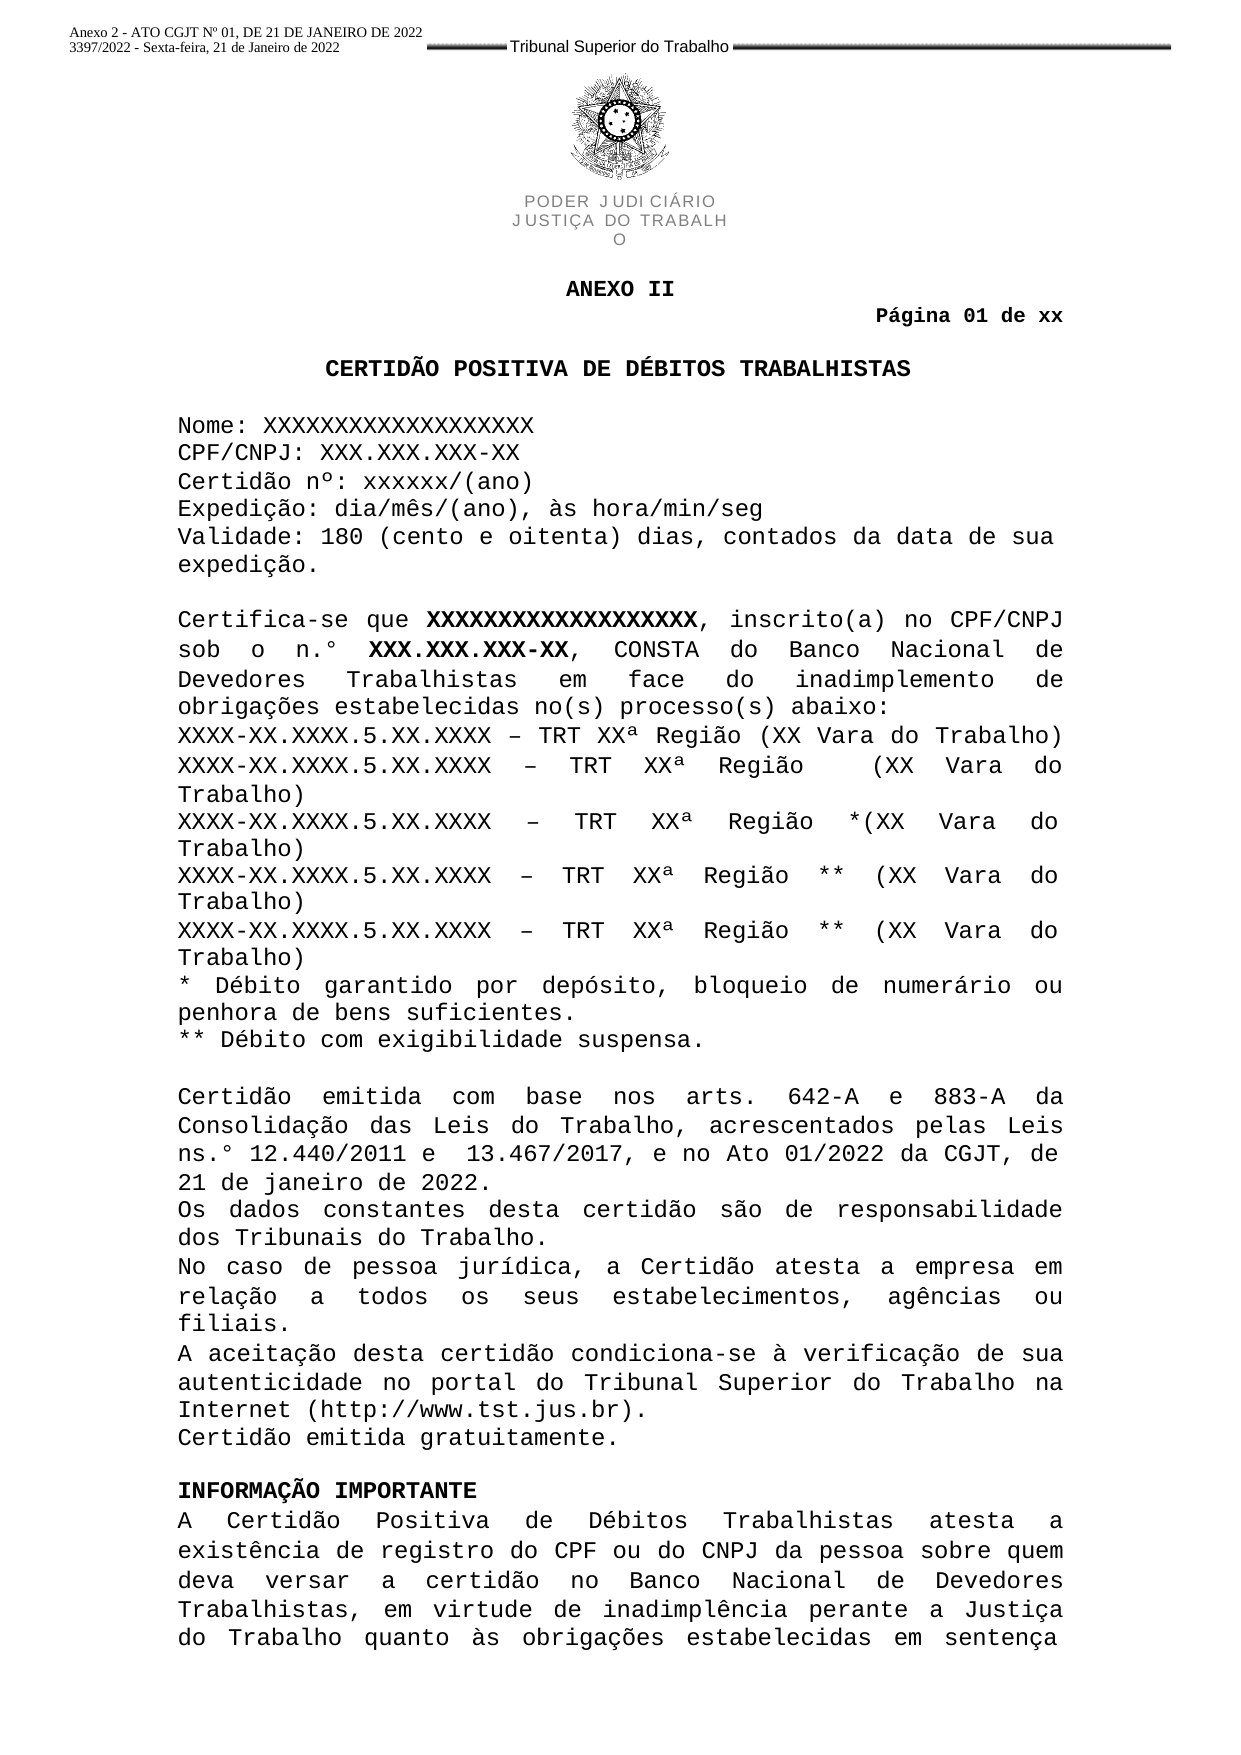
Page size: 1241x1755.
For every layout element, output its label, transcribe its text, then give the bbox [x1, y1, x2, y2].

text Os dados constantes desta certidão são de responsabilidade dos Tribunais do Trabalho. [177, 1196, 1063, 1252]
text ANEXO II [58, 277, 675, 303]
text 21 de janeiro de 2022. [177, 1168, 1182, 1196]
text Certidão emitida gratuitamente. [177, 1425, 1182, 1452]
text Certifica-se que XXXXXXXXXXXXXXXXXXX, inscrito(a) no CPF/CNPJ sob o n.° XXX.XXX.XXX-XX, CONSTA do Banco Nacional de Devedores Trabalhistas em face do inadimplemento de obrigações estabelecidas no(s) processo(s) abaixo: [177, 606, 1064, 721]
text * Débito garantido por depósito, bloqueio de numerário ou penhora de bens suficientes. [177, 971, 1063, 1028]
text PODER J UDI CIÁRIO [503, 192, 736, 211]
text Trabalho) [177, 889, 1182, 916]
text CERTIDÃO POSITIVA DE DÉBITOS TRABALHISTAS [177, 356, 1182, 383]
text J USTIÇA DO TRABALH O [503, 211, 736, 249]
text XXXX-XX.XXXX.5.XX.XXXX – TRT XXª Região ** (XX Vara do [177, 862, 1182, 889]
text INFORMAÇÃO IMPORTANTE [177, 1479, 1182, 1506]
text Certidão nº: xxxxxx/(ano) [177, 468, 1182, 495]
text A aceitação desta certidão condiciona-se à verificação de sua autenticidade no portal do Tribunal Superior do Trabalho na Internet (http://www.tst.jus.br). [177, 1339, 1064, 1425]
text ** Débito com exigibilidade suspensa. [177, 1028, 1182, 1055]
text Validade: 180 (cento e oitenta) dias, contados da data de sua expedição. [177, 522, 1054, 579]
text Página 01 de xx [876, 305, 1182, 329]
text Expedição: dia/mês/(ano), às hora/min/seg [177, 495, 1182, 522]
text Nome: XXXXXXXXXXXXXXXXXXX CPF/CNPJ: XXX.XXX.XXX-XX [177, 411, 590, 468]
text Trabalho) [177, 781, 1182, 808]
text A Certidão Positiva de Débitos Trabalhistas atesta a existência de registro do CPF ou do CNPJ da pessoa sobre quem deva versar a certidão no Banco Nacional de Devedores Trabalhistas, em virtude de inadimplência perante a Justiça do Trabalho quanto às obrigações estabelecidas em sentença [177, 1507, 1064, 1652]
text Trabalho) [177, 944, 1182, 971]
picture [570, 73, 669, 180]
text XXXX-XX.XXXX.5.XX.XXXX – TRT XXª Região (XX Vara do Trabalho) XXXX-XX.XXXX.5.XX.XXXX – TRT XXª Região (XX Vara do [177, 721, 1064, 781]
picture [69, 43, 595, 55]
text XXXX-XX.XXXX.5.XX.XXXX – TRT XXª Região *(XX Vara do [177, 808, 1182, 835]
text XXXX-XX.XXXX.5.XX.XXXX – TRT XXª Região ** (XX Vara do [177, 917, 1182, 944]
text Certidão emitida com base nos arts. 642-A e 883-A da Consolidação das Leis do Trabalho, acrescentados pelas Leis ns.° 12.440/2011 e 13.467/2017, e no Ato 01/2022 da CGJT, de [177, 1082, 1064, 1168]
picture [597, 43, 1172, 55]
text Trabalho) [177, 835, 1182, 862]
text No caso de pessoa jurídica, a Certidão atesta a empresa em relação a todos os seus estabelecimentos, agências ou filiais. [177, 1252, 1063, 1339]
